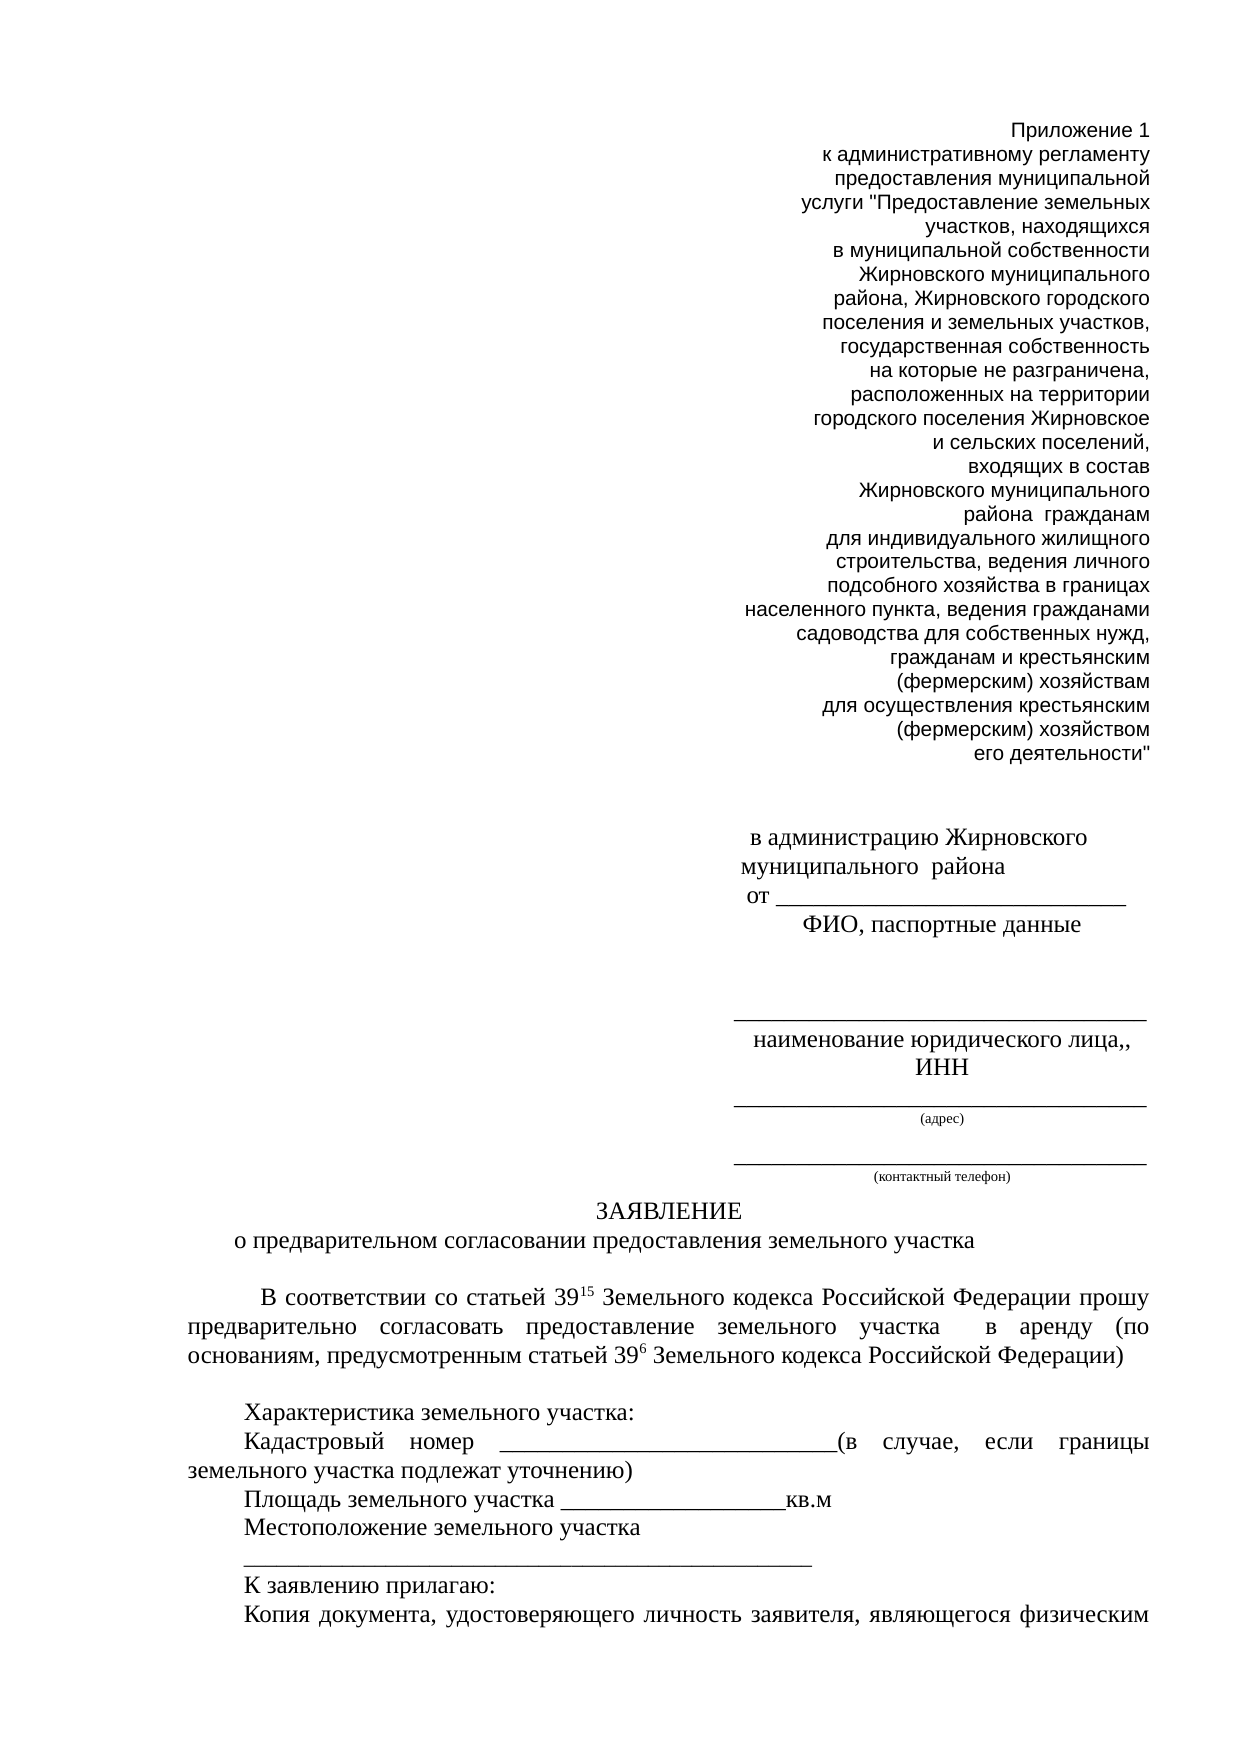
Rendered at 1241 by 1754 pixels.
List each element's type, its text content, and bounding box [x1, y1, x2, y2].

text ФИО, паспортные данные [734, 909, 1150, 937]
text государственная собственность [187, 334, 1150, 358]
text предоставления муниципальной [187, 166, 1150, 190]
text в администрацию Жирновского [187, 822, 1150, 851]
text Кадастровый номер ___________________________(в случае, если границы земельного участка подлежат уточнению) [187, 1426, 1150, 1484]
text Копия документа, удостоверяющего личность заявителя, являющегося физическим [187, 1599, 1150, 1627]
text на которые не разграничена, [187, 358, 1150, 382]
text наименование юридического лица,, ИНН [734, 1024, 1150, 1081]
text В соответствии со статьей 3915 Земельного кодекса Российской Федерации прошу предварительно согласовать предоставление земельного участка в аренду (по основаниям, предусмотренным статьей 396 Земельного кодекса Российской Федерации) [187, 1282, 1150, 1369]
text от ____________________________ [734, 880, 1150, 909]
text для индивидуального жилищного [187, 525, 1150, 549]
text (фермерским) хозяйством [187, 717, 1150, 741]
text Характеристика земельного участка: [187, 1397, 1150, 1426]
text _________________________________ [734, 995, 1150, 1024]
text муниципального района [187, 851, 1127, 880]
text (контактный телефон) [734, 1167, 1150, 1196]
text (адрес) [734, 1110, 1150, 1139]
text Жирновского муниципального [187, 477, 1150, 501]
text ЗАЯВЛЕНИЕ [187, 1196, 1150, 1225]
text городского поселения Жирновское и сельских поселений, [187, 406, 1150, 453]
text населенного пункта, ведения гражданами [187, 597, 1150, 621]
text к административному регламенту [187, 142, 1150, 166]
text услуги "Предоставление земельных [187, 190, 1150, 214]
text района, Жирновского городского поселения и земельных участков, [187, 286, 1150, 334]
text _________________________________ [734, 1081, 1150, 1110]
text в муниципальной собственности [187, 238, 1150, 262]
text о предварительном согласовании предоставления земельного участка [0, 1225, 1150, 1254]
text К заявлению прилагаю: [187, 1570, 1150, 1599]
text Жирновского муниципального [187, 262, 1150, 286]
text расположенных на территории [187, 382, 1150, 406]
text для осуществления крестьянским [187, 693, 1150, 717]
text подсобного хозяйства в границах [187, 573, 1150, 597]
subtitle Приложение 1 [187, 118, 1150, 142]
text ____________________________________________________ [187, 1541, 1150, 1570]
text участков, находящихся [187, 214, 1150, 238]
text садоводства для собственных нужд, [187, 621, 1150, 645]
text строительства, ведения личного [187, 549, 1150, 573]
text его деятельности" [187, 741, 1150, 765]
text входящих в состав [187, 453, 1150, 477]
text (фермерским) хозяйствам [187, 669, 1150, 693]
text Местоположение земельного участка [187, 1512, 1150, 1541]
text района гражданам [187, 501, 1150, 525]
text гражданам и крестьянским [187, 645, 1150, 669]
text Площадь земельного участка __________________кв.м [187, 1484, 1150, 1512]
text _________________________________ [734, 1139, 1150, 1167]
